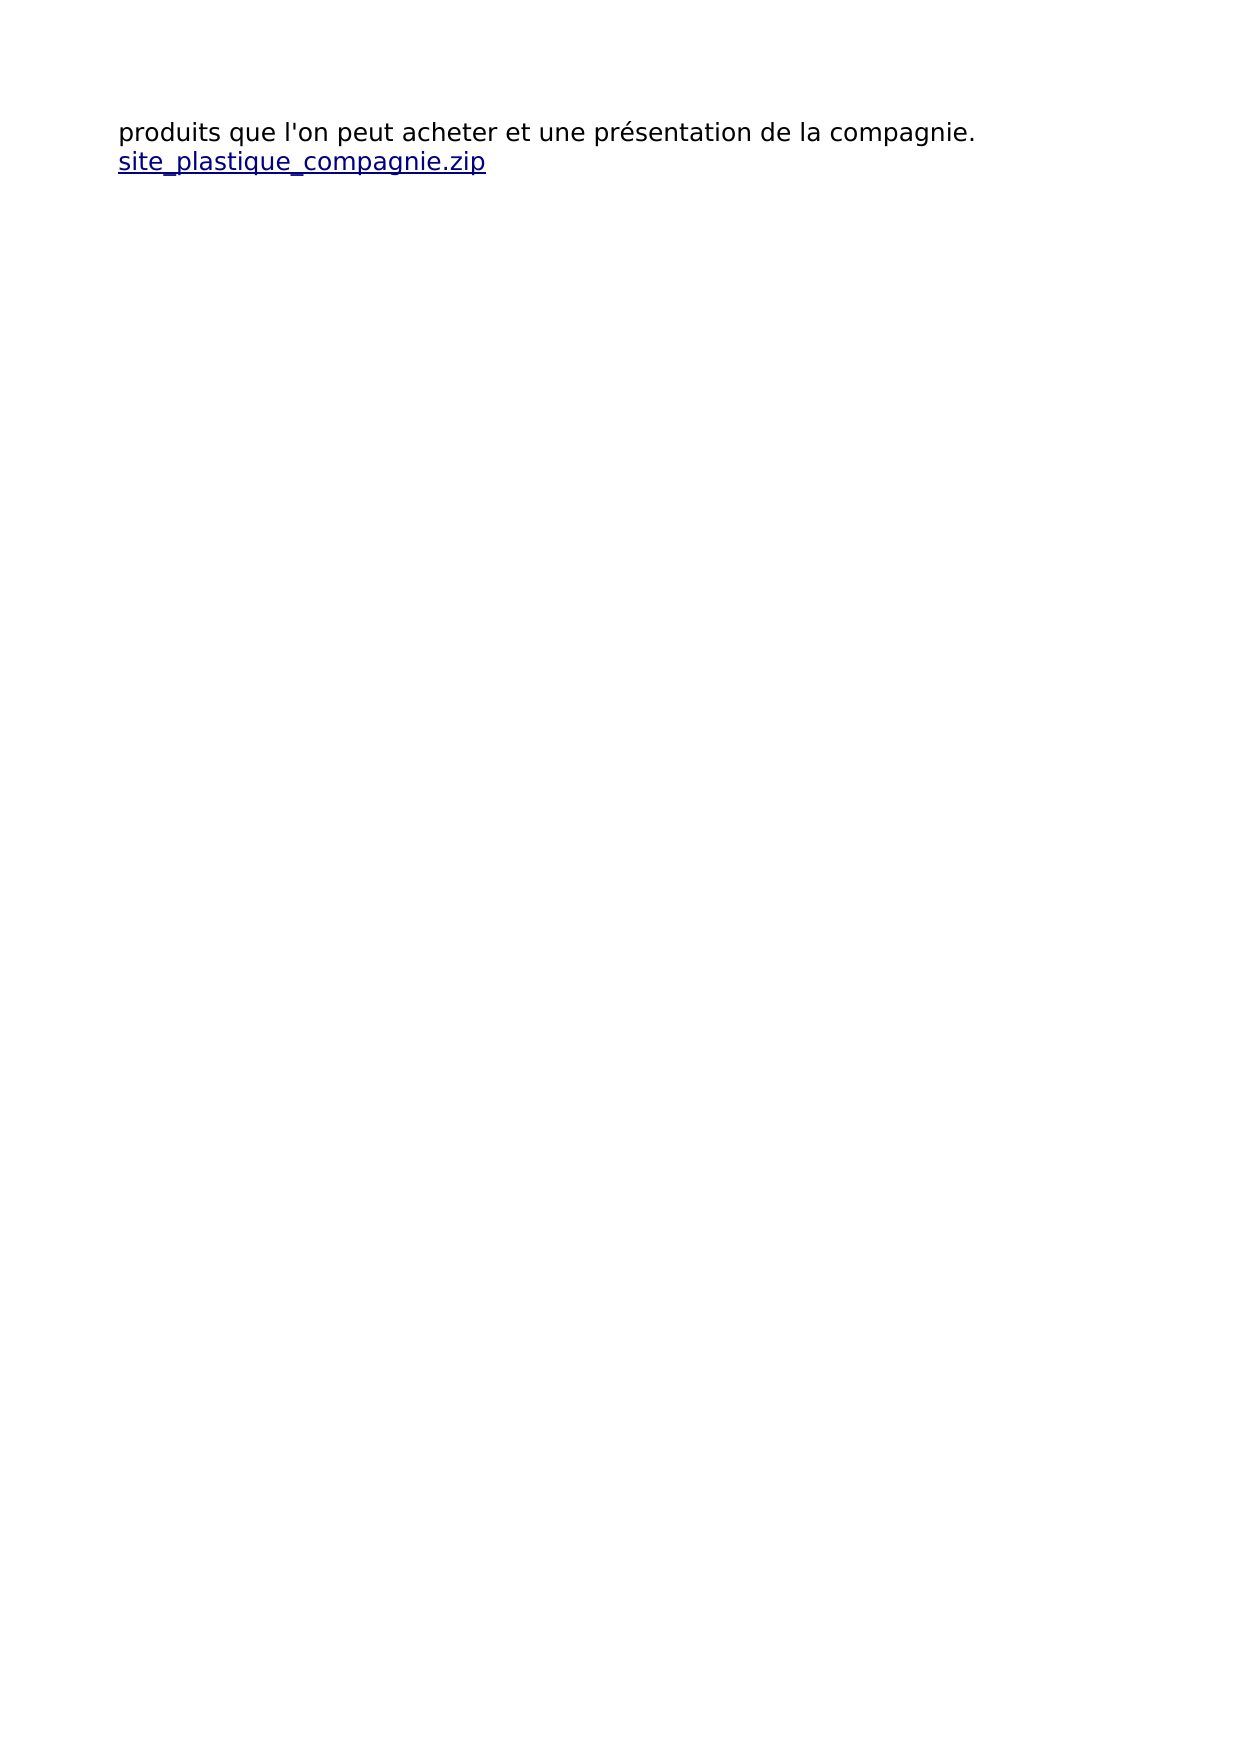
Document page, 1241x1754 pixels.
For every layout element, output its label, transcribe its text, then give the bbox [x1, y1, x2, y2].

text produits que l'on peut acheter et une présentation de la compagnie. site_plastique_compagnie.zip [118, 118, 1122, 176]
